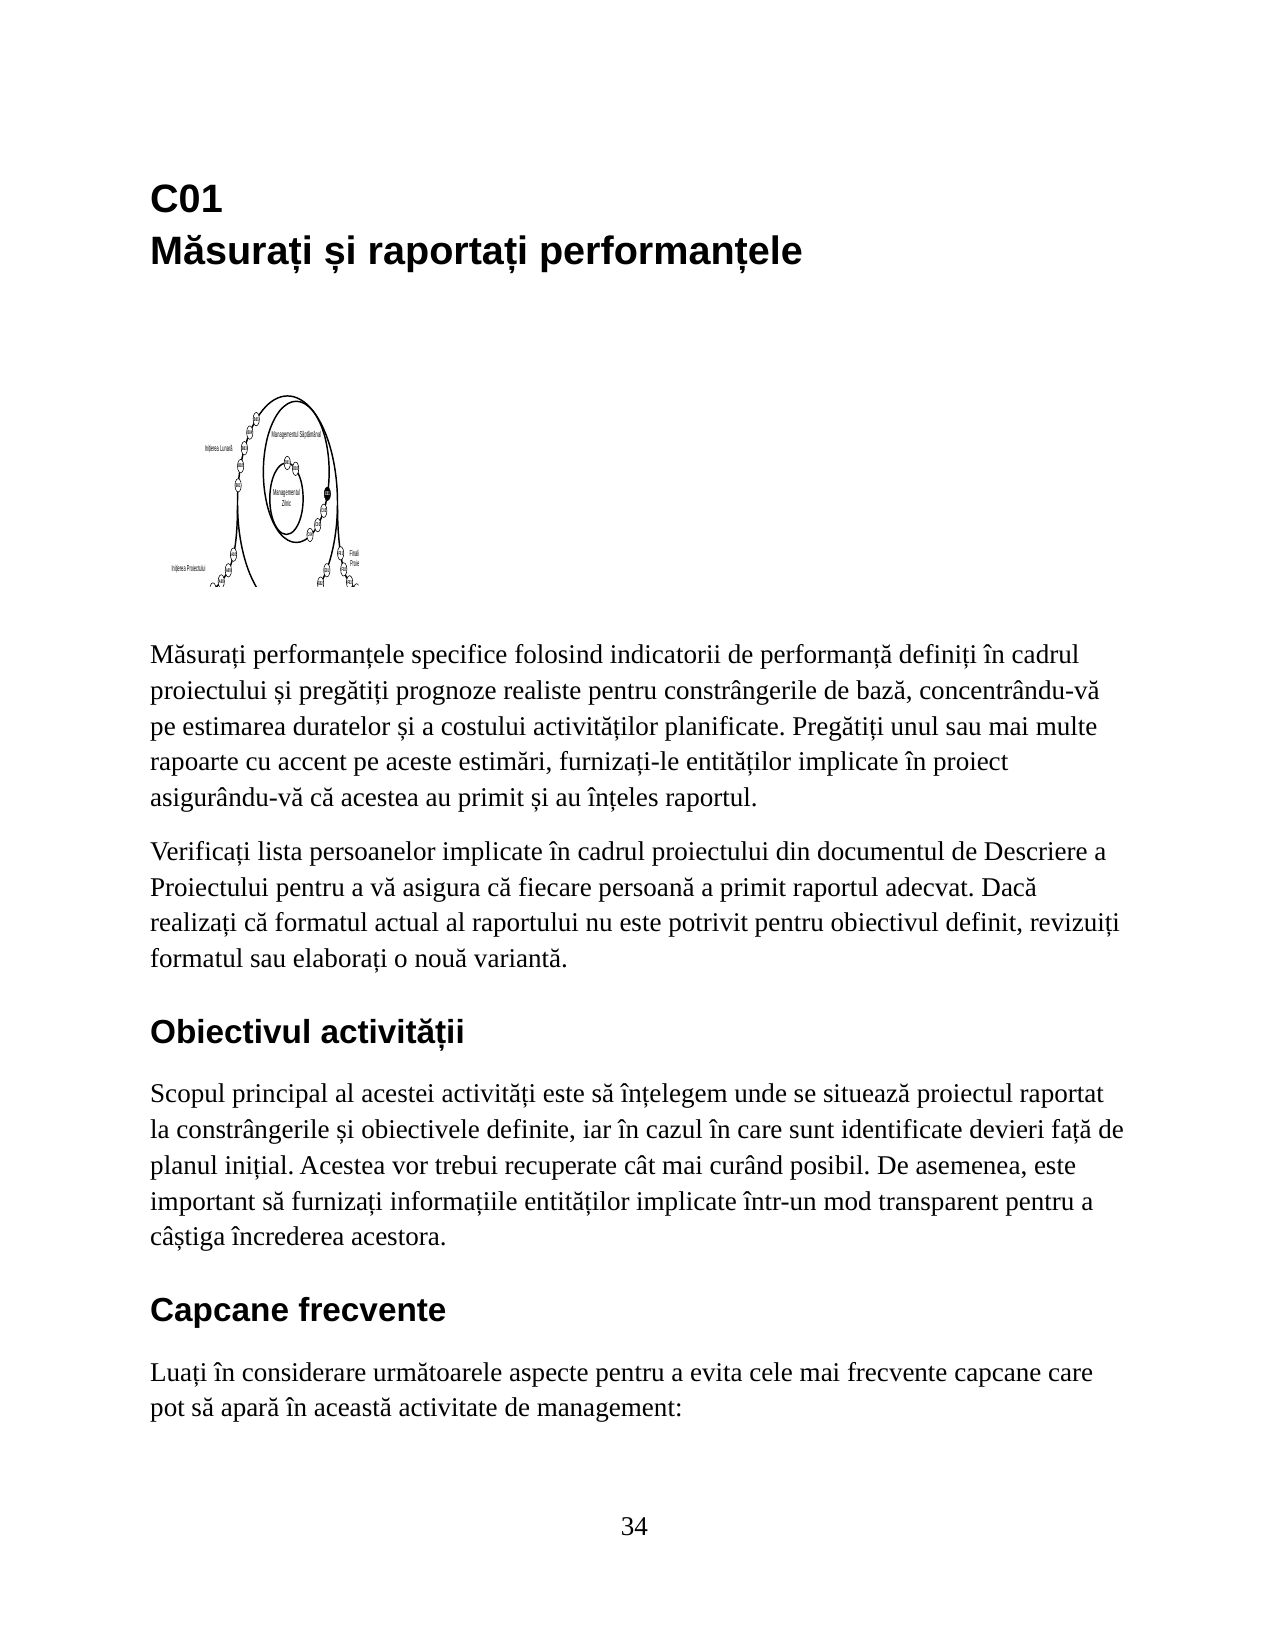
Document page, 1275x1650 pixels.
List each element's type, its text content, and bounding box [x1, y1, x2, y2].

text Măsurați performanțele specifice folosind indicatorii de performanță definiți în cadrul proiectului și pregătiți prognoze realiste pentru constrângerile de bază, concentrându-vă pe estimarea duratelor și a costului activităților planificate. Pregătiți unul sau mai multe rapoarte cu accent pe aceste estimări, furnizați-le entităților implicate în proiect asigurându-vă că acestea au primit și au înțeles raportul. [150, 638, 1125, 812]
text Luați în considerare următoarele aspecte pentru a evita cele mai frecvente capcane care pot să apară în această activitate de management: [150, 1356, 1125, 1422]
subtitle Capcane frecvente [150, 1290, 1125, 1328]
subtitle C01 Măsurați și raportați performanțele [150, 175, 1125, 273]
text Verificați lista persoanelor implicate în cadrul proiectului din documentul de Descriere a Proiectului pentru a vă asigura că fiecare persoană a primit raportul adecvat. Dacă realizați că formatul actual al raportului nu este potrivit pentru obiectivul definit, revizuiți formatul sau elaborați o nouă variantă. [150, 835, 1125, 973]
text Scopul principal al acestei activități este să înțelegem unde se situează proiectul raportat la constrângerile și obiectivele definite, iar în cazul în care sunt identificate devieri față de planul inițial. Acestea vor trebui recuperate cât mai curând posibil. De asemenea, este important să furnizați informațiile entităților implicate într-un mod transparent pentru a câștiga încrederea acestora. [150, 1077, 1125, 1251]
subtitle Obiectivul activității [150, 1012, 1125, 1050]
